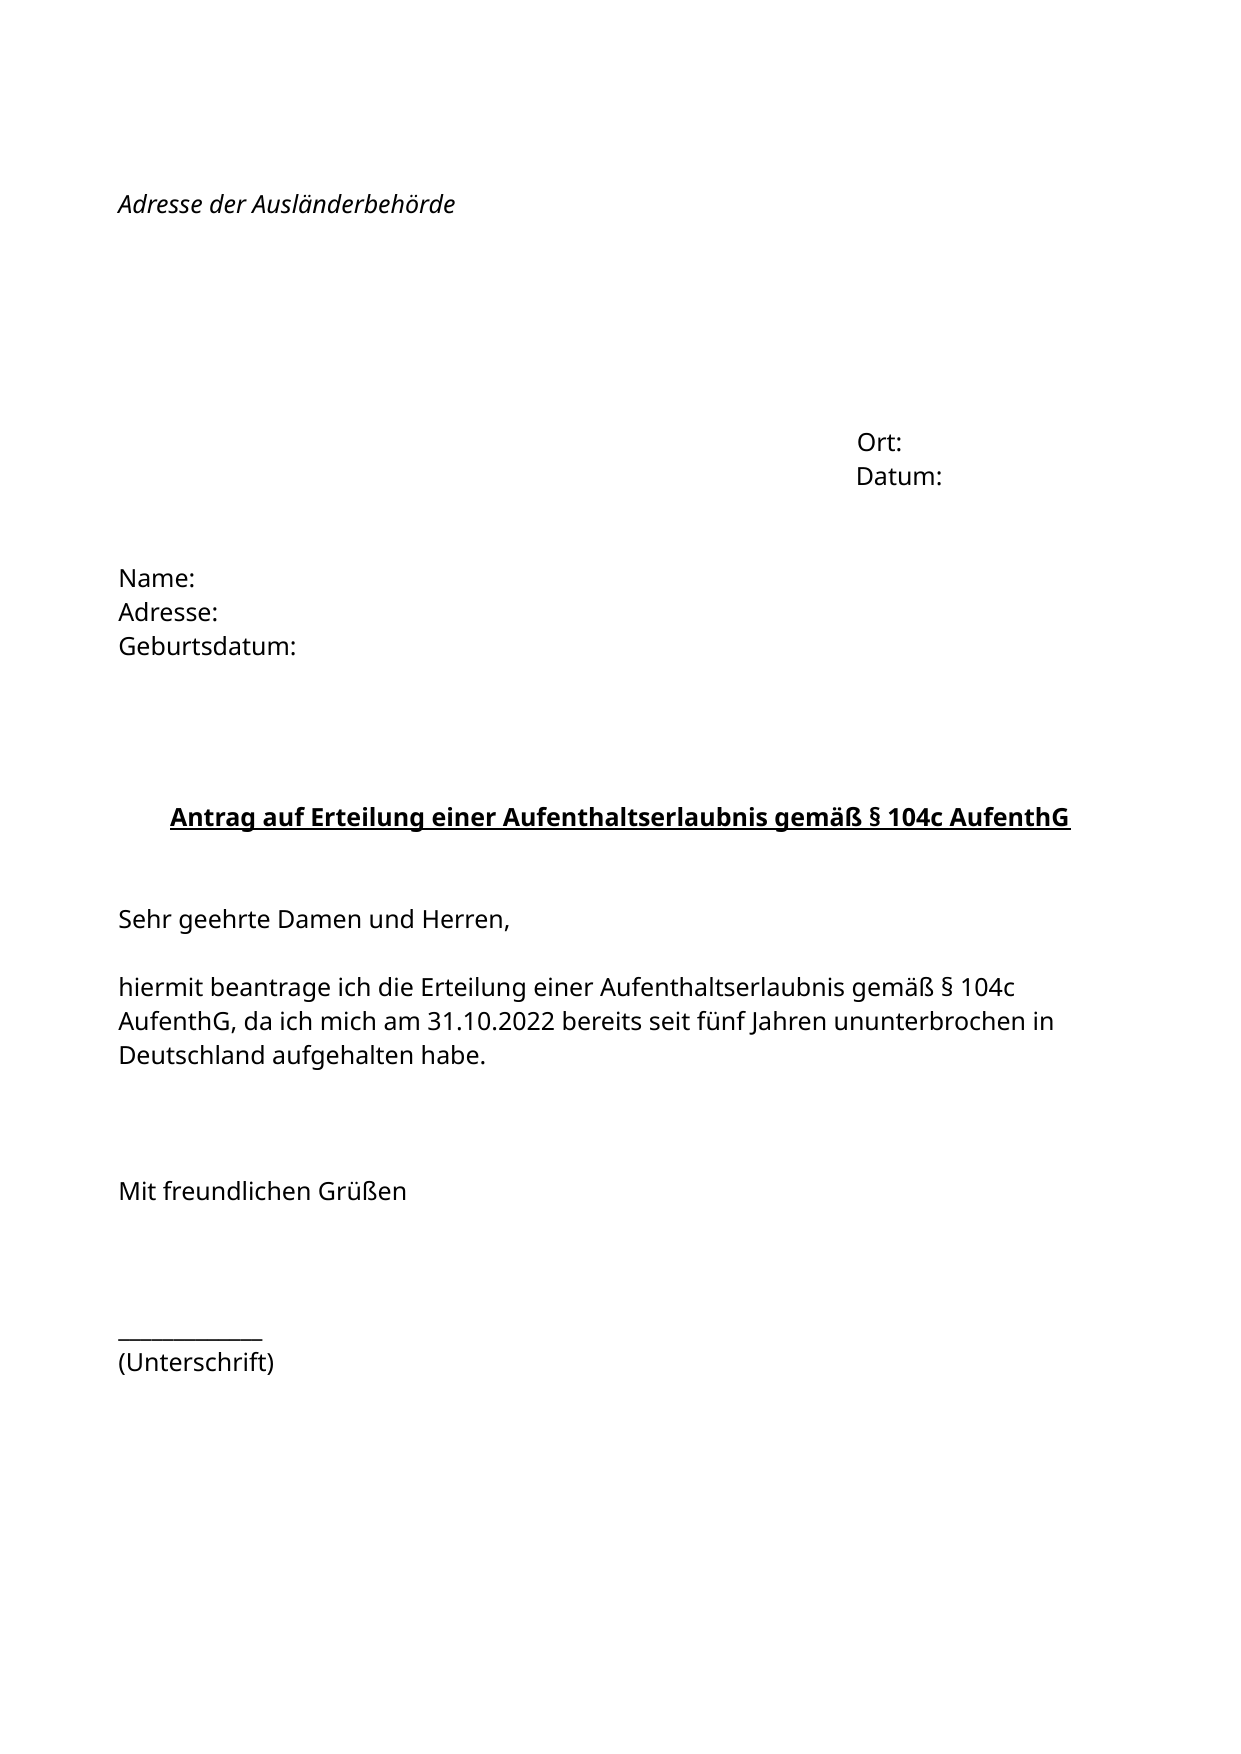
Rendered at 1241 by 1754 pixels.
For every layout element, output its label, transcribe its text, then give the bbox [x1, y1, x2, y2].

text Adresse der Ausländerbehörde [118, 186, 1122, 220]
text (Unterschrift) [118, 1344, 1122, 1378]
text Adresse: [118, 595, 1122, 629]
text Geburtsdatum: [118, 629, 1122, 663]
text Antrag auf Erteilung einer Aufenthaltserlaubnis gemäß § 104c AufenthG [118, 799, 1122, 833]
text Ort: [118, 425, 1122, 459]
text Sehr geehrte Damen und Herren, hiermit beantrage ich die Erteilung einer Aufenthaltserlaubnis gemäß § 104c AufenthG, da ich mich am 31.10.2022 bereits seit fünf Jahren ununterbrochen in Deutschland aufgehalten habe. Mit freundlichen Grüßen [118, 902, 1122, 1208]
text _____________ [118, 1310, 1122, 1344]
text Name: [118, 561, 1122, 595]
text Datum: [782, 459, 1122, 493]
